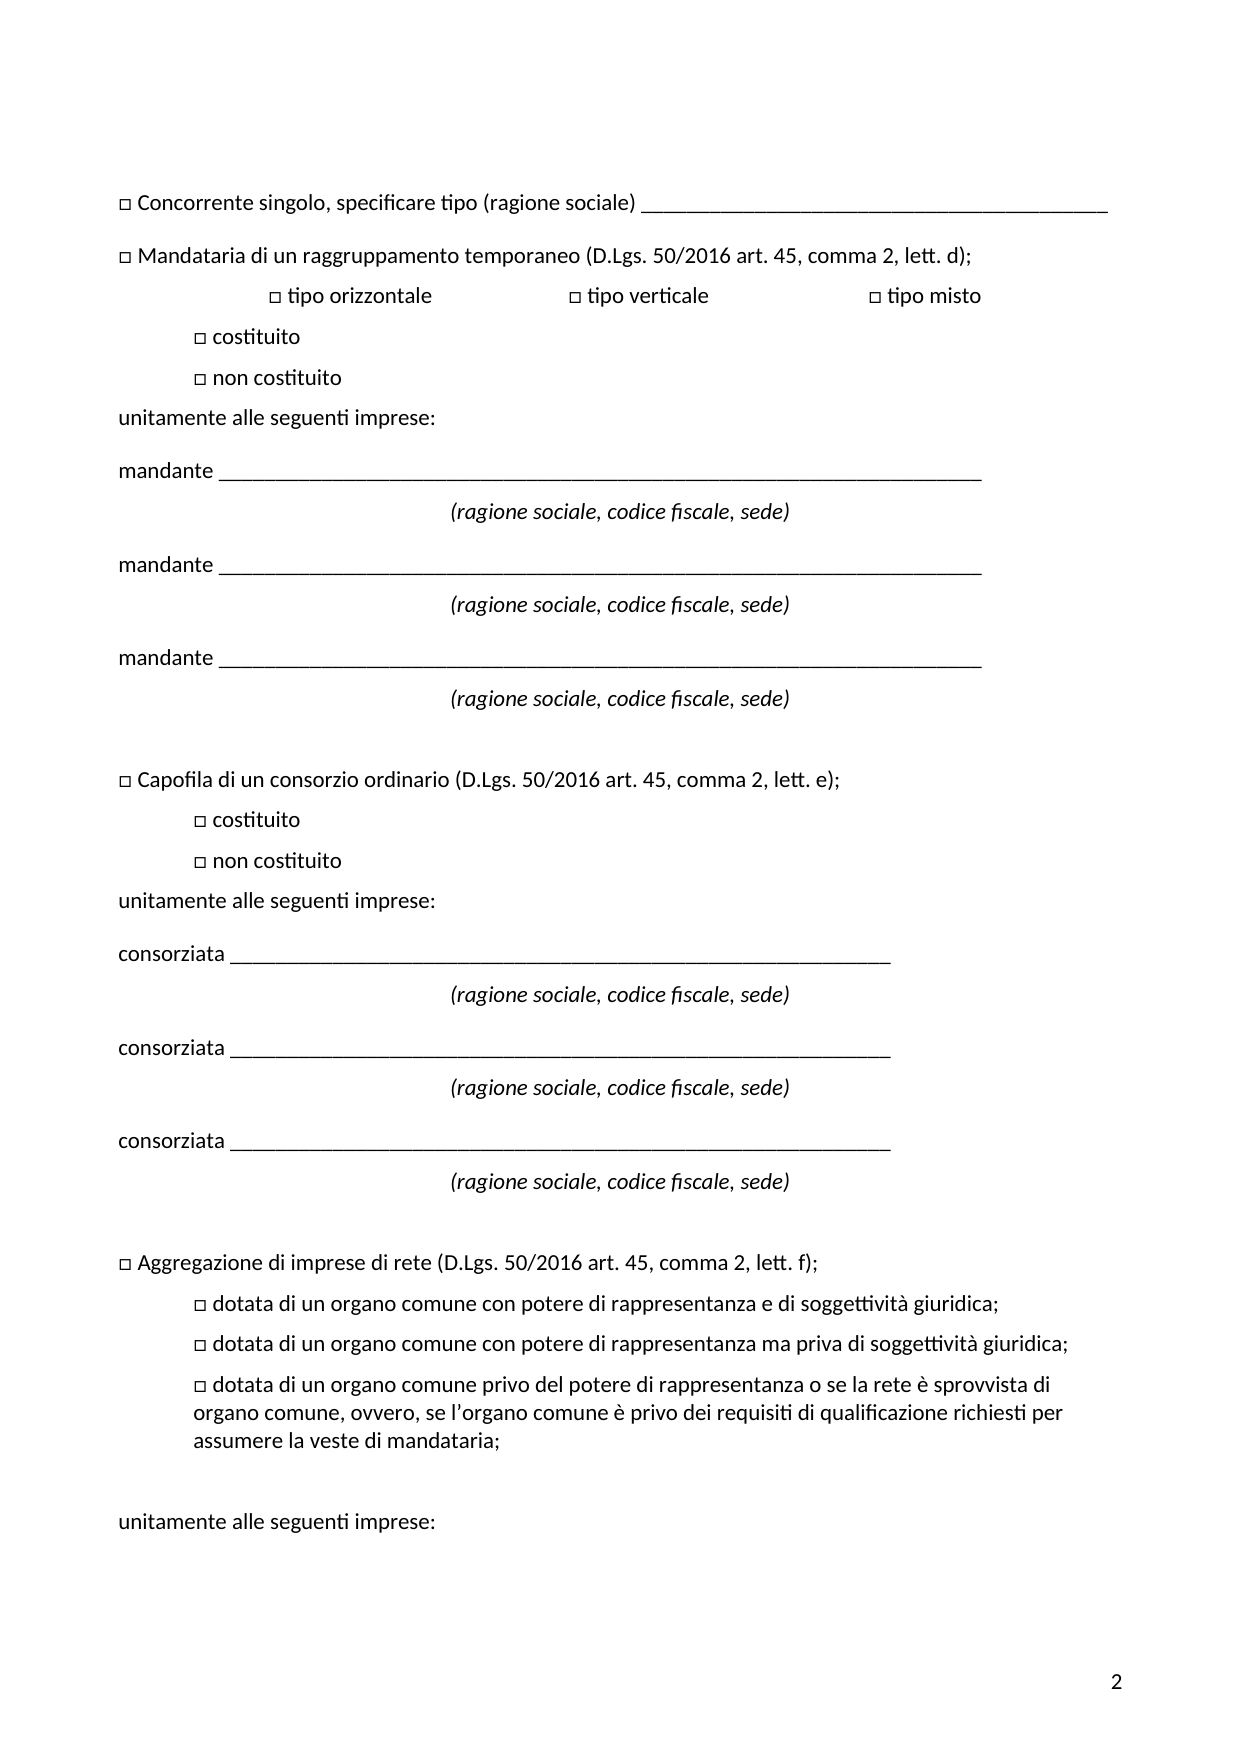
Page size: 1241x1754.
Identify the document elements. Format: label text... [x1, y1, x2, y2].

text □ dotata di un organo comune privo del potere di rappresentanza o se la rete è sprovvista di organo comune, ovvero, se l’organo comune è privo dei requisiti di qualificazione richiesti per assumere la veste di mandataria; [193, 1370, 1122, 1454]
text unitamente alle seguenti imprese: [118, 403, 1122, 431]
text □ Aggregazione di imprese di rete (D.Lgs. 50/2016 art. 45, comma 2, lett. f); [118, 1248, 1122, 1276]
text □ costituito [193, 805, 1122, 833]
text (ragione sociale, codice fiscale, sede) [118, 497, 1122, 525]
text (ragione sociale, codice fiscale, sede) [118, 980, 1122, 1008]
text mandante ___________________________________________________________________ [118, 550, 1122, 578]
text □ dotata di un organo comune con potere di rappresentanza ma priva di soggettività giuridica; [193, 1329, 1122, 1357]
text consorziata __________________________________________________________ [118, 939, 1122, 967]
text (ragione sociale, codice fiscale, sede) [118, 1073, 1122, 1102]
text unitamente alle seguenti imprese: [118, 886, 1122, 914]
text □ Concorrente singolo, specificare tipo (ragione sociale) _________________________________________ [118, 188, 1122, 216]
text □ non costituito [193, 846, 1122, 874]
text mandante ___________________________________________________________________ [118, 643, 1122, 671]
text (ragione sociale, codice fiscale, sede) [118, 590, 1122, 618]
text □ tipo orizzontale □ tipo verticale □ tipo misto [268, 282, 1122, 310]
text consorziata __________________________________________________________ [118, 1127, 1122, 1154]
text □ costituito [193, 322, 1122, 350]
text consorziata __________________________________________________________ [118, 1033, 1122, 1061]
text unitamente alle seguenti imprese: [118, 1507, 1122, 1535]
text (ragione sociale, codice fiscale, sede) [118, 1167, 1122, 1195]
text □ Mandataria di un raggruppamento temporaneo (D.Lgs. 50/2016 art. 45, comma 2, lett. d); [118, 241, 1122, 269]
text □ dotata di un organo comune con potere di rappresentanza e di soggettività giuridica; [193, 1289, 1122, 1317]
text □ non costituito [193, 363, 1122, 391]
text (ragione sociale, codice fiscale, sede) [118, 684, 1122, 712]
text mandante ___________________________________________________________________ [118, 456, 1122, 484]
text □ Capofila di un consorzio ordinario (D.Lgs. 50/2016 art. 45, comma 2, lett. e); [118, 765, 1122, 793]
